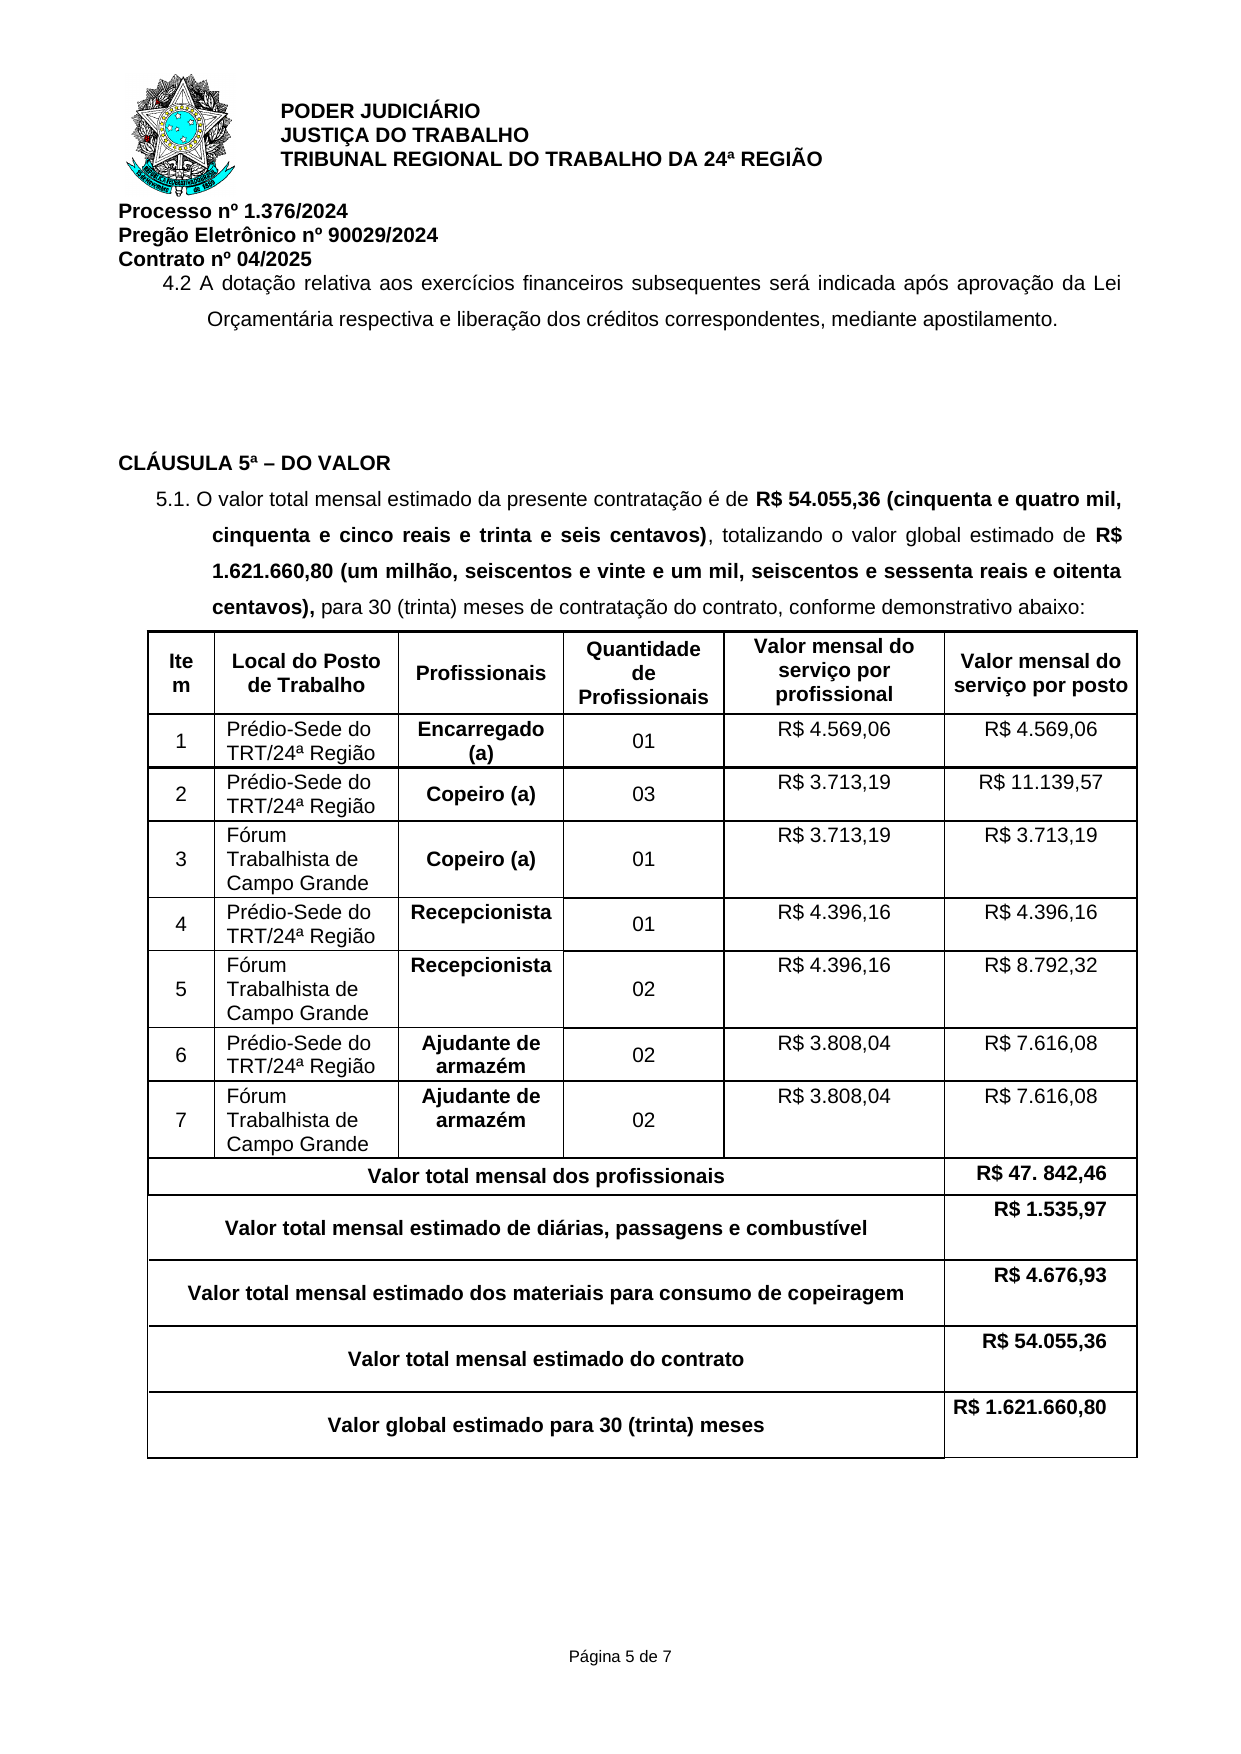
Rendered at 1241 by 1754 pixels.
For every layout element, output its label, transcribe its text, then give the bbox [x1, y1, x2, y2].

table_cell Valor total mensal estimado do contrato [148, 1325, 944, 1391]
text CLÁUSULA 5ª – DO VALOR [118, 451, 1122, 475]
table_cell Prédio-Sede do TRT/24ª Região [215, 898, 398, 950]
table_cell Prédio-Sede do TRT/24ª Região [215, 769, 398, 819]
table_cell Prédio-Sede do TRT/24ª Região [215, 715, 398, 766]
table_cell 2 [149, 769, 214, 819]
table_cell Copeiro (a) [399, 822, 563, 897]
table_cell R$ 3.808,04 [725, 1082, 944, 1157]
table_cell R$ 7.616,08 [945, 1082, 1136, 1157]
table_cell 01 [564, 715, 723, 766]
table_cell R$ 3.713,19 [945, 822, 1136, 897]
table_cell 7 [149, 1082, 214, 1157]
table_header Local do Posto de Trabalho [215, 633, 398, 713]
table_cell Valor global estimado para 30 (trinta) meses [148, 1391, 944, 1457]
table_cell R$ 4.396,16 [725, 899, 944, 950]
table_cell Copeiro (a) [399, 769, 563, 819]
table_header Item [149, 633, 214, 713]
table_cell R$ 54.055,36 [945, 1327, 1136, 1391]
table_cell R$ 4.569,06 [945, 715, 1136, 766]
table_cell Fórum Trabalhista de Campo Grande [215, 822, 398, 897]
table_header Valor mensal do serviço por profissional [725, 633, 944, 713]
table_cell Valor total mensal dos profissionais [149, 1159, 944, 1194]
table_cell Fórum Trabalhista de Campo Grande [215, 951, 398, 1027]
table_cell Valor total mensal estimado de diárias, passagens e combustível [148, 1196, 944, 1259]
table_cell Ajudante de armazém [399, 1028, 563, 1080]
table_cell R$ 4.396,16 [725, 952, 944, 1027]
table_cell 02 [564, 952, 723, 1027]
table_cell R$ 3.713,19 [725, 769, 944, 819]
table_cell Ajudante de armazém [399, 1082, 563, 1157]
table_cell 02 [564, 1082, 723, 1157]
table_cell Recepcionista [399, 951, 563, 1027]
table_cell R$ 11.139,57 [945, 769, 1136, 819]
table_cell R$ 1.621.660,80 [945, 1393, 1136, 1457]
table_cell 1 [149, 715, 214, 766]
table_cell Valor total mensal estimado dos materiais para consumo de copeiragem [148, 1259, 944, 1325]
table_cell R$ 8.792,32 [945, 952, 1136, 1027]
table_cell 03 [564, 769, 723, 819]
text 5.1. O valor total mensal estimado da presente contratação é de R$ 54.055,36 (cinquenta e quatro mil, cinquenta e cinco reais e trinta e seis centavos), totalizando o valor global estimado de R$ 1.621.660,80 (um milhão, seiscentos e vinte e um mil, seiscentos e sessenta reais e oitenta centavos), para 30 (trinta) meses de contratação do contrato, conforme demonstrativo abaixo: [156, 487, 1122, 618]
table_cell 5 [149, 951, 214, 1027]
table_cell Prédio-Sede do TRT/24ª Região [215, 1028, 398, 1080]
picture [125, 73, 237, 197]
table_cell R$ 1.535,97 [945, 1196, 1136, 1259]
table_cell 3 [149, 822, 214, 897]
table_cell R$ 3.713,19 [725, 822, 944, 897]
table_header Valor mensal do serviço por posto [945, 633, 1136, 713]
table_cell 4 [149, 898, 214, 950]
table_cell Recepcionista [399, 898, 563, 950]
table_cell 6 [149, 1028, 214, 1080]
table_cell Encarregado (a) [399, 715, 563, 766]
table_cell 01 [564, 899, 723, 950]
table_cell R$ 7.616,08 [945, 1029, 1136, 1080]
table_cell R$ 4.676,93 [945, 1261, 1136, 1325]
table_cell R$ 47. 842,46 [945, 1159, 1136, 1194]
table_cell 01 [564, 822, 723, 897]
table_header Quantidade de Profissionais [564, 633, 723, 713]
table_cell Fórum Trabalhista de Campo Grande [215, 1082, 398, 1157]
table_cell R$ 3.808,04 [725, 1029, 944, 1080]
table_cell 02 [564, 1029, 723, 1080]
table_header Profissionais [399, 633, 563, 713]
text 4.2 A dotação relativa aos exercícios financeiros subsequentes será indicada após aprovação da Lei Orçamentária respectiva e liberação dos créditos correspondentes, mediante apostilamento. [162, 271, 1122, 331]
table_cell R$ 4.396,16 [945, 899, 1136, 950]
table_cell R$ 4.569,06 [725, 715, 944, 766]
